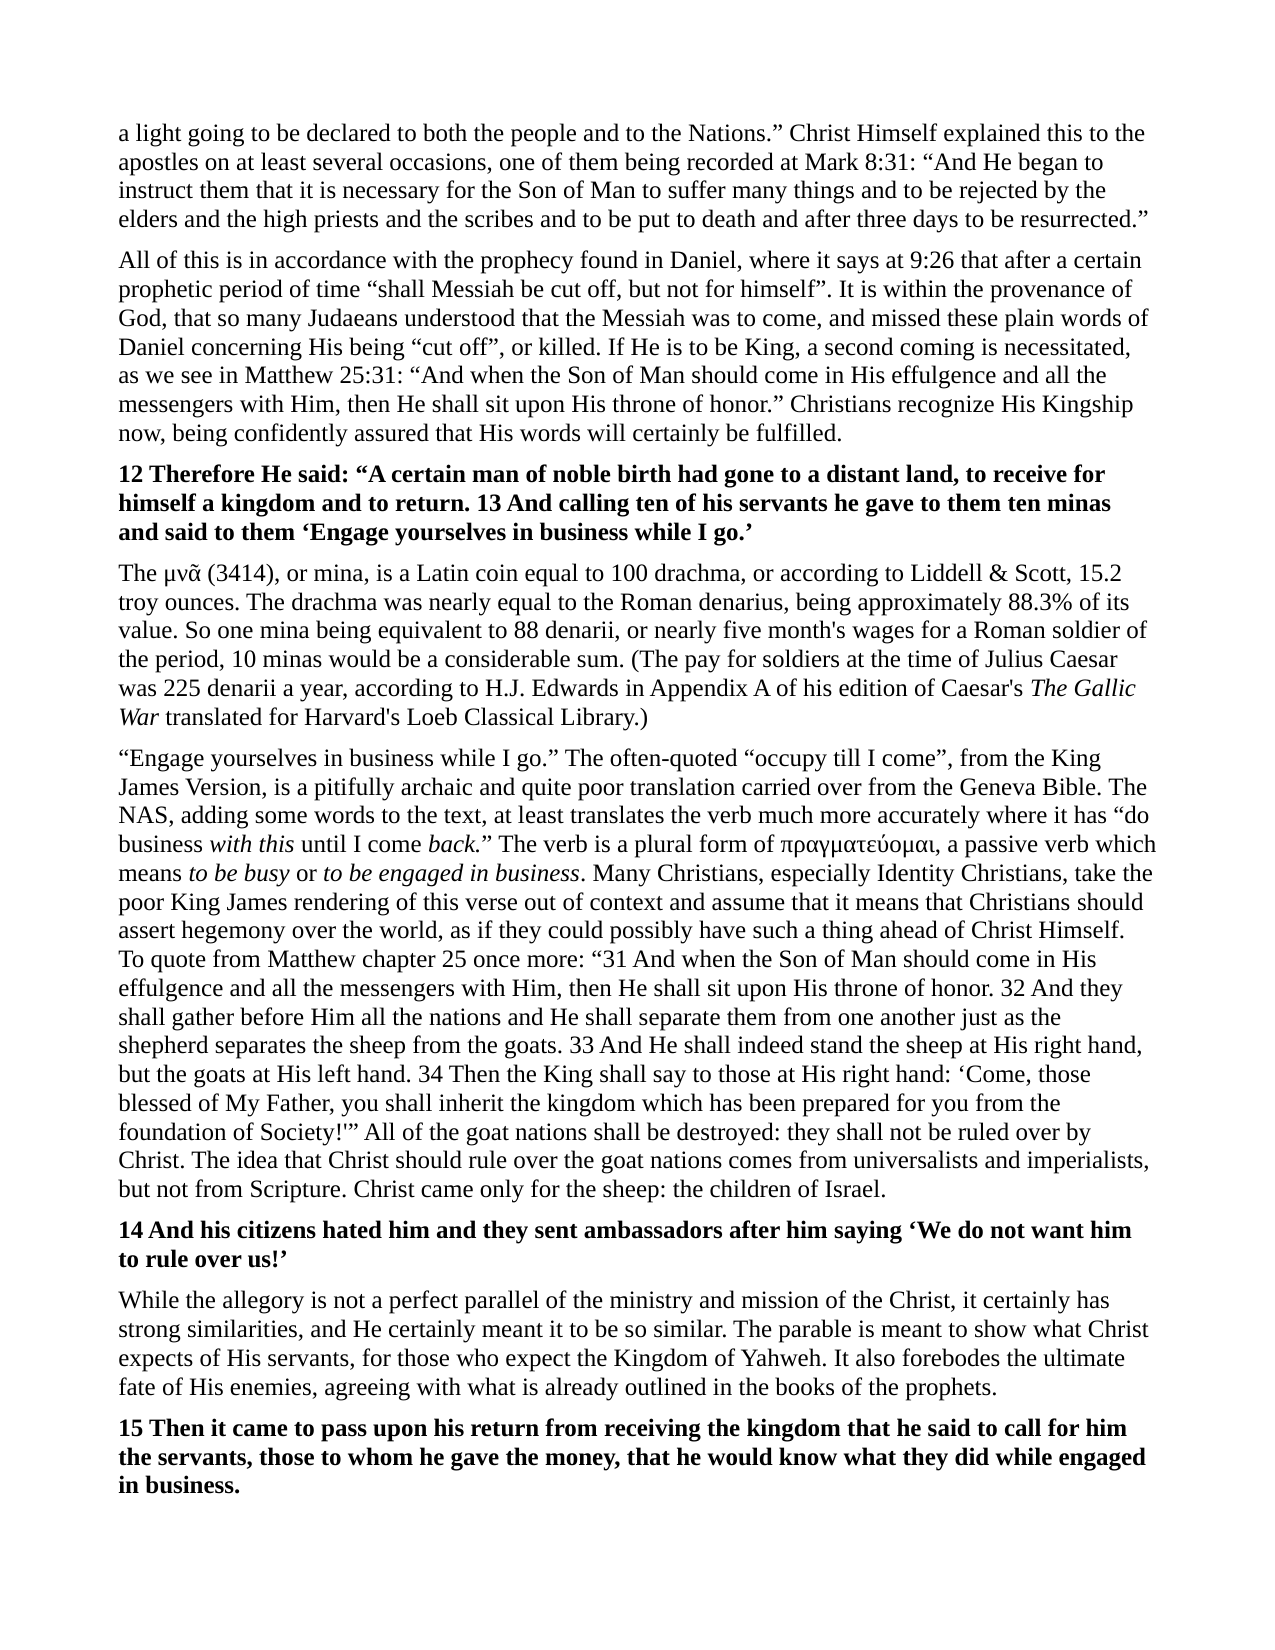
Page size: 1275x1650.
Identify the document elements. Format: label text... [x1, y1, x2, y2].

text While the allegory is not a perfect parallel of the ministry and mission of the Christ, it certainly has strong similarities, and He certainly meant it to be so similar. The parable is meant to show what Christ expects of His servants, for those who expect the Kingdom of Yahweh. It also forebodes the ultimate fate of His enemies, agreeing with what is already outlined in the books of the prophets. [118, 1286, 1157, 1401]
text 12 Therefore He said: “A certain man of noble birth had gone to a distant land, to receive for himself a kingdom and to return. 13 And calling ten of his servants he gave to them ten minas and said to them ‘Engage yourselves in business while I go.’ [118, 459, 1157, 546]
text The μνᾶ (3414), or mina, is a Latin coin equal to 100 drachma, or according to Liddell & Scott, 15.2 troy ounces. The drachma was nearly equal to the Roman denarius, being approximately 88.3% of its value. So one mina being equivalent to 88 denarii, or nearly five month's wages for a Roman soldier of the period, 10 minas would be a considerable sum. (The pay for soldiers at the time of Julius Caesar was 225 denarii a year, according to H.J. Edwards in Appendix A of his edition of Caesar's The Gallic War translated for Harvard's Loeb Classical Library.) [118, 558, 1157, 731]
text All of this is in accordance with the prophecy found in Daniel, where it says at 9:26 that after a certain prophetic period of time “shall Messiah be cut off, but not for himself”. It is within the provenance of God, that so many Judaeans understood that the Messiah was to come, and missed these plain words of Daniel concerning His being “cut off”, or killed. If He is to be King, a second coming is necessitated, as we see in Matthew 25:31: “And when the Son of Man should come in His effulgence and all the messengers with Him, then He shall sit upon His throne of honor.” Christians recognize His Kingship now, being confidently assured that His words will certainly be fulfilled. [118, 246, 1157, 447]
text a light going to be declared to both the people and to the Nations.” Christ Himself explained this to the apostles on at least several occasions, one of them being recorded at Mark 8:31: “And He began to instruct them that it is necessary for the Son of Man to suffer many things and to be rejected by the elders and the high priests and the scribes and to be put to death and after three days to be resurrected.” [118, 118, 1157, 233]
text “Engage yourselves in business while I go.” The often-quoted “occupy till I come”, from the King James Version, is a pitifully archaic and quite poor translation carried over from the Geneva Bible. The NAS, adding some words to the text, at least translates the verb much more accurately where it has “do business with this until I come back.” The verb is a plural form of πραγματεύομαι, a passive verb which means to be busy or to be engaged in business. Many Christians, especially Identity Christians, take the poor King James rendering of this verse out of context and assume that it means that Christians should assert hegemony over the world, as if they could possibly have such a thing ahead of Christ Himself. To quote from Matthew chapter 25 once more: “31 And when the Son of Man should come in His effulgence and all the messengers with Him, then He shall sit upon His throne of honor. 32 And they shall gather before Him all the nations and He shall separate them from one another just as the shepherd separates the sheep from the goats. 33 And He shall indeed stand the sheep at His right hand, but the goats at His left hand. 34 Then the King shall say to those at His right hand: ‘Come, those blessed of My Father, you shall inherit the kingdom which has been prepared for you from the foundation of Society!'” All of the goat nations shall be destroyed: they shall not be ruled over by Christ. The idea that Christ should rule over the goat nations comes from universalists and imperialists, but not from Scripture. Christ came only for the sheep: the children of Israel. [118, 743, 1157, 1203]
text 14 And his citizens hated him and they sent ambassadors after him saying ‘We do not want him to rule over us!’ [118, 1216, 1157, 1273]
text 15 Then it came to pass upon his return from receiving the kingdom that he said to call for him the servants, those to whom he gave the money, that he would know what they did while engaged in business. [118, 1413, 1157, 1499]
